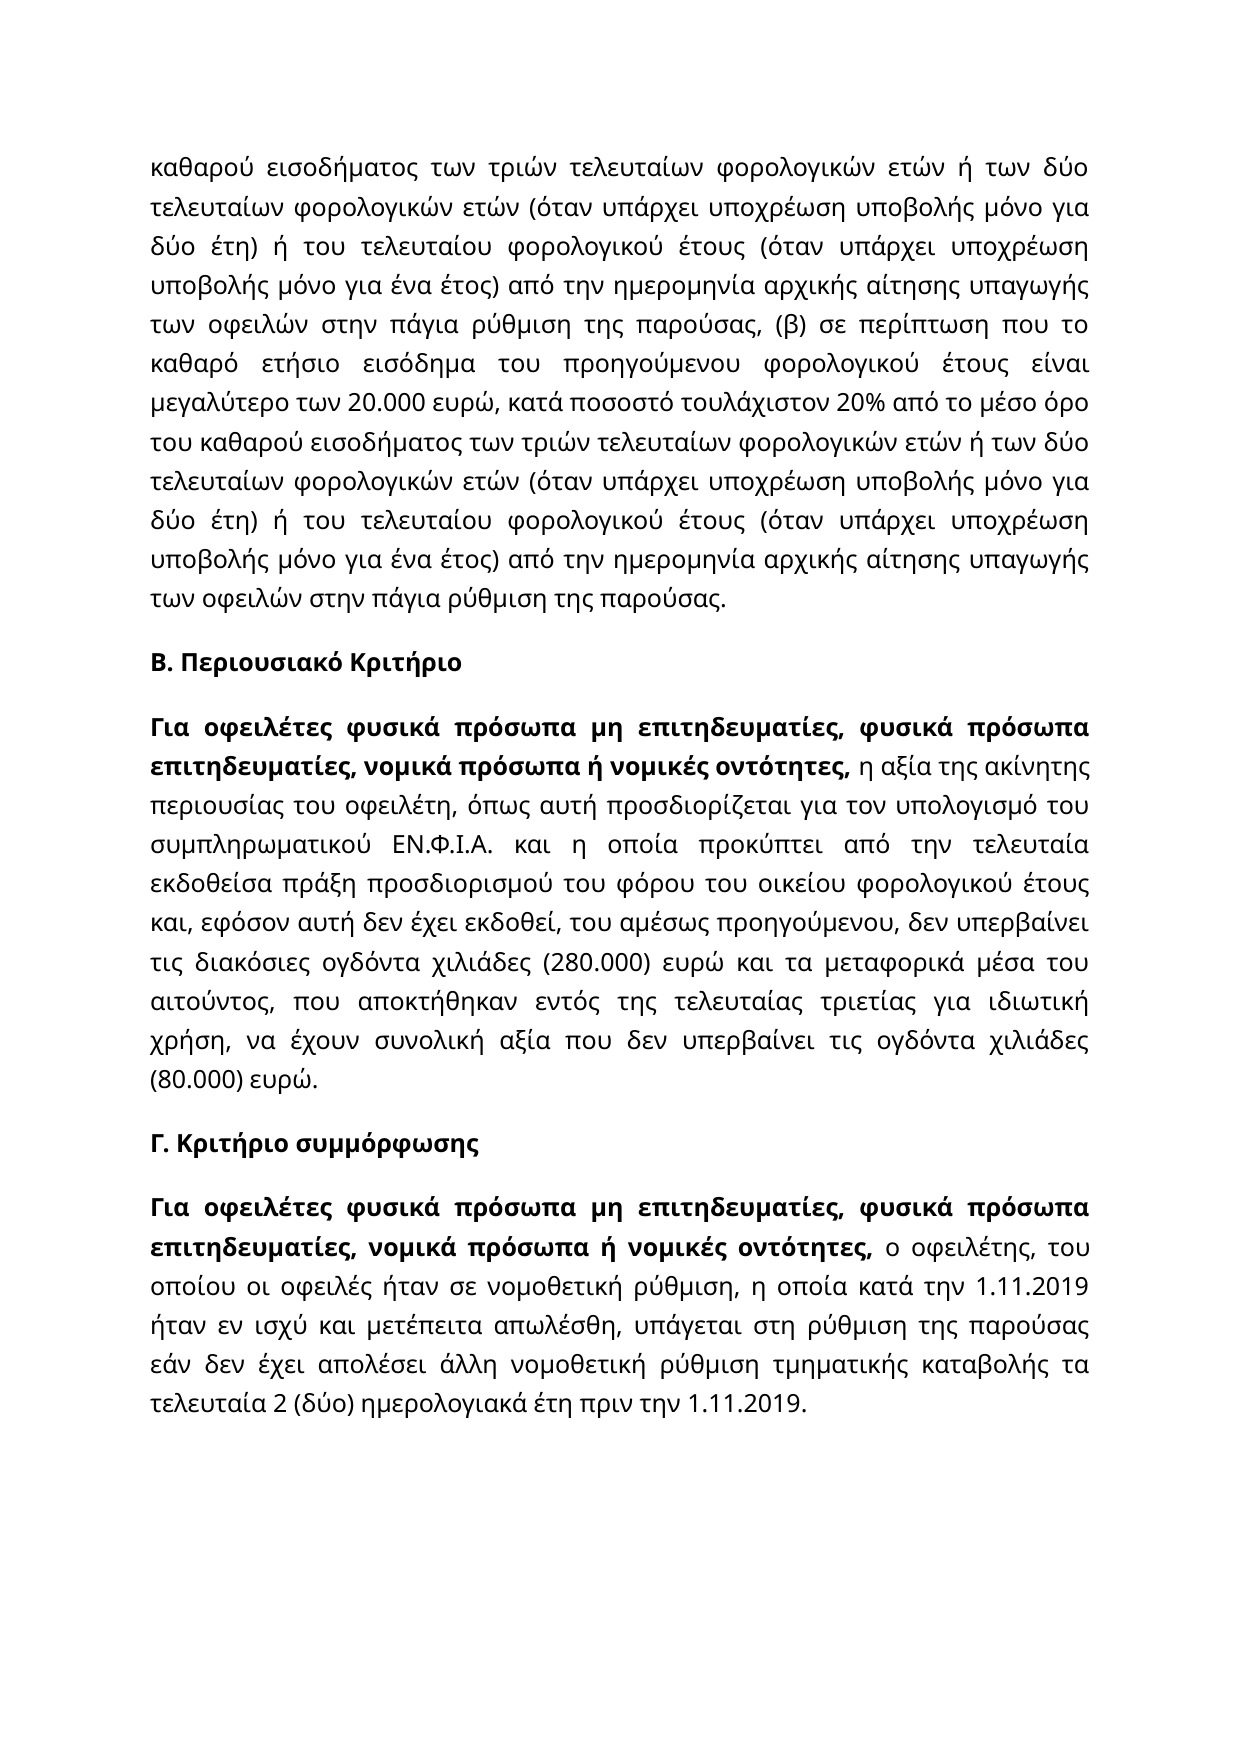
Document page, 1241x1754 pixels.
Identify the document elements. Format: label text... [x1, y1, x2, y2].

text Β. Περιουσιακό Κριτήριο [150, 645, 1090, 679]
text Γ. Κριτήριο συμμόρφωσης [150, 1126, 1090, 1160]
text Για οφειλέτες φυσικά πρόσωπα μη επιτηδευματίες, φυσικά πρόσωπα επιτηδευματίες, νομικά πρόσωπα ή νομικές οντότητες, o οφειλέτης, του οποίου οι οφειλές ήταν σε νομοθετική ρύθμιση, η οποία κατά την 1.11.2019 ήταν εν ισχύ και μετέπειτα απωλέσθη, υπάγεται στη ρύθμιση της παρούσας εάν δεν έχει απολέσει άλλη νομοθετική ρύθμιση τμηματικής καταβολής τα τελευταία 2 (δύο) ημερολογιακά έτη πριν την 1.11.2019. [150, 1190, 1090, 1420]
text Για οφειλέτες φυσικά πρόσωπα μη επιτηδευματίες, φυσικά πρόσωπα επιτηδευματίες, νομικά πρόσωπα ή νομικές οντότητες, η αξία της ακίνητης περιουσίας του οφειλέτη, όπως αυτή προσδιορίζεται για τον υπολογισμό του συμπληρωματικού ΕΝ.Φ.Ι.Α. και η οποία προκύπτει από την τελευταία εκδοθείσα πράξη προσδιορισμού του φόρου του οικείου φορολογικού έτους και, εφόσον αυτή δεν έχει εκδοθεί, του αμέσως προηγούμενου, δεν υπερβαίνει τις διακόσιες ογδόντα χιλιάδες (280.000) ευρώ και τα μεταφορικά μέσα του αιτούντος, που αποκτήθηκαν εντός της τελευταίας τριετίας για ιδιωτική χρήση, να έχουν συνολική αξία που δεν υπερβαίνει τις ογδόντα χιλιάδες (80.000) ευρώ. [150, 709, 1090, 1096]
text καθαρού εισοδήματος των τριών τελευταίων φορολογικών ετών ή των δύο τελευταίων φορολογικών ετών (όταν υπάρχει υποχρέωση υποβολής μόνο για δύο έτη) ή του τελευταίου φορολογικού έτους (όταν υπάρχει υποχρέωση υποβολής μόνο για ένα έτος) από την ημερομηνία αρχικής αίτησης υπαγωγής των οφειλών στην πάγια ρύθμιση της παρούσας, (β) σε περίπτωση που το καθαρό ετήσιο εισόδημα του προηγούμενου φορολογικού έτους είναι μεγαλύτερο των 20.000 ευρώ, κατά ποσοστό τουλάχιστον 20% από το μέσο όρο του καθαρού εισοδήματος των τριών τελευταίων φορολογικών ετών ή των δύο τελευταίων φορολογικών ετών (όταν υπάρχει υποχρέωση υποβολής μόνο για δύο έτη) ή του τελευταίου φορολογικού έτους (όταν υπάρχει υποχρέωση υποβολής μόνο για ένα έτος) από την ημερομηνία αρχικής αίτησης υπαγωγής των οφειλών στην πάγια ρύθμιση της παρούσας. [150, 150, 1090, 615]
